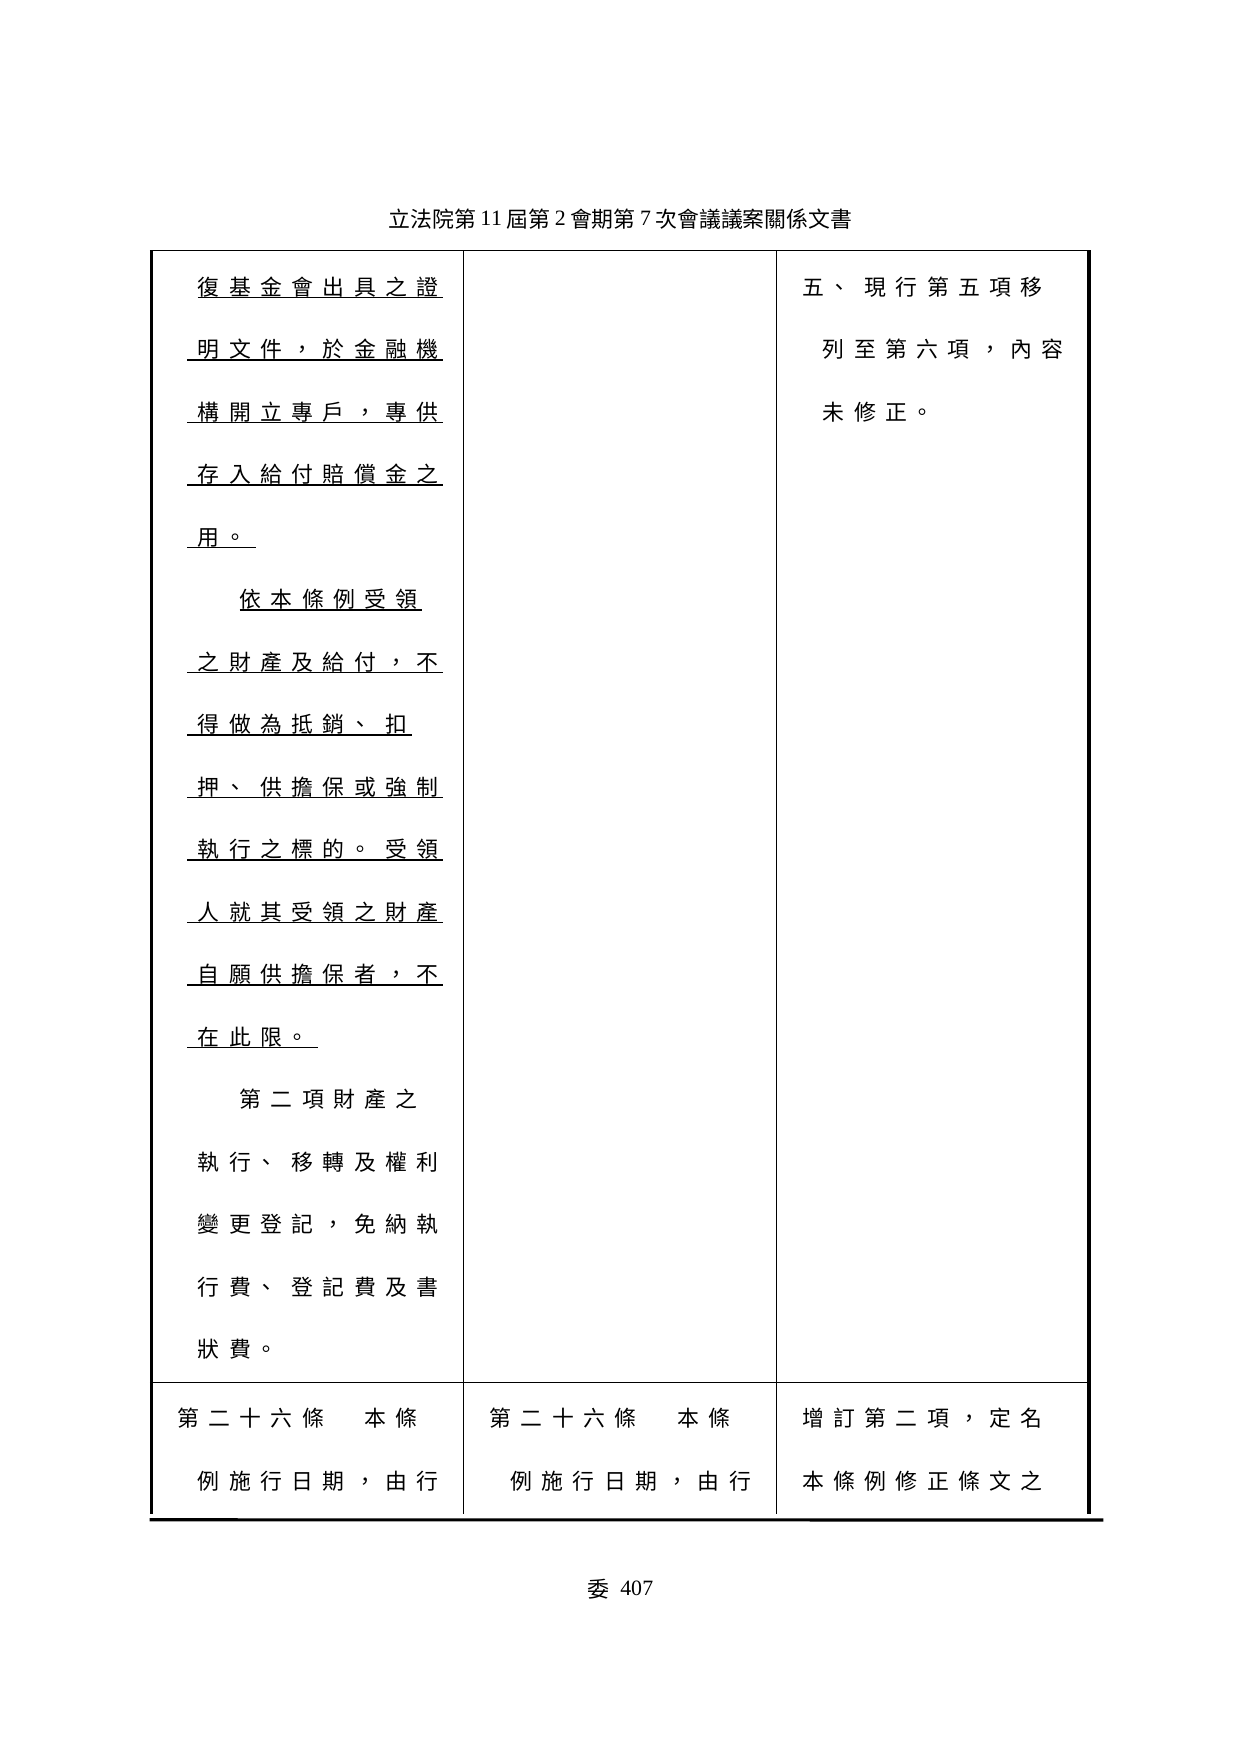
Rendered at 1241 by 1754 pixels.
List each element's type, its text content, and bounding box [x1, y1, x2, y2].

table_cell [464, 251, 776, 1382]
table_cell 五、現行第五項移列至第六項，內容未修正。 [777, 251, 1087, 1382]
table_cell 第二十六條 本條例施行日期，由行 [153, 1383, 463, 1514]
table_cell 增訂第二項，定名本條例修正條文之 [777, 1383, 1087, 1514]
table_cell 第二十六條 本條例施行日期，由行 [464, 1383, 776, 1514]
table_cell 復基金會出具之證明文件，於金融機構開立專戶，專供存入給付賠償金之用。 依本條例受領之財產及給付，不得做為抵銷、扣押、供擔保或強制執行之標的。受領人就其受領之財產自願供擔保者，不在此限。 第二項財產之執行、移轉及權利變更登記，免納執行費、登記費及書狀費。 [153, 251, 463, 1382]
